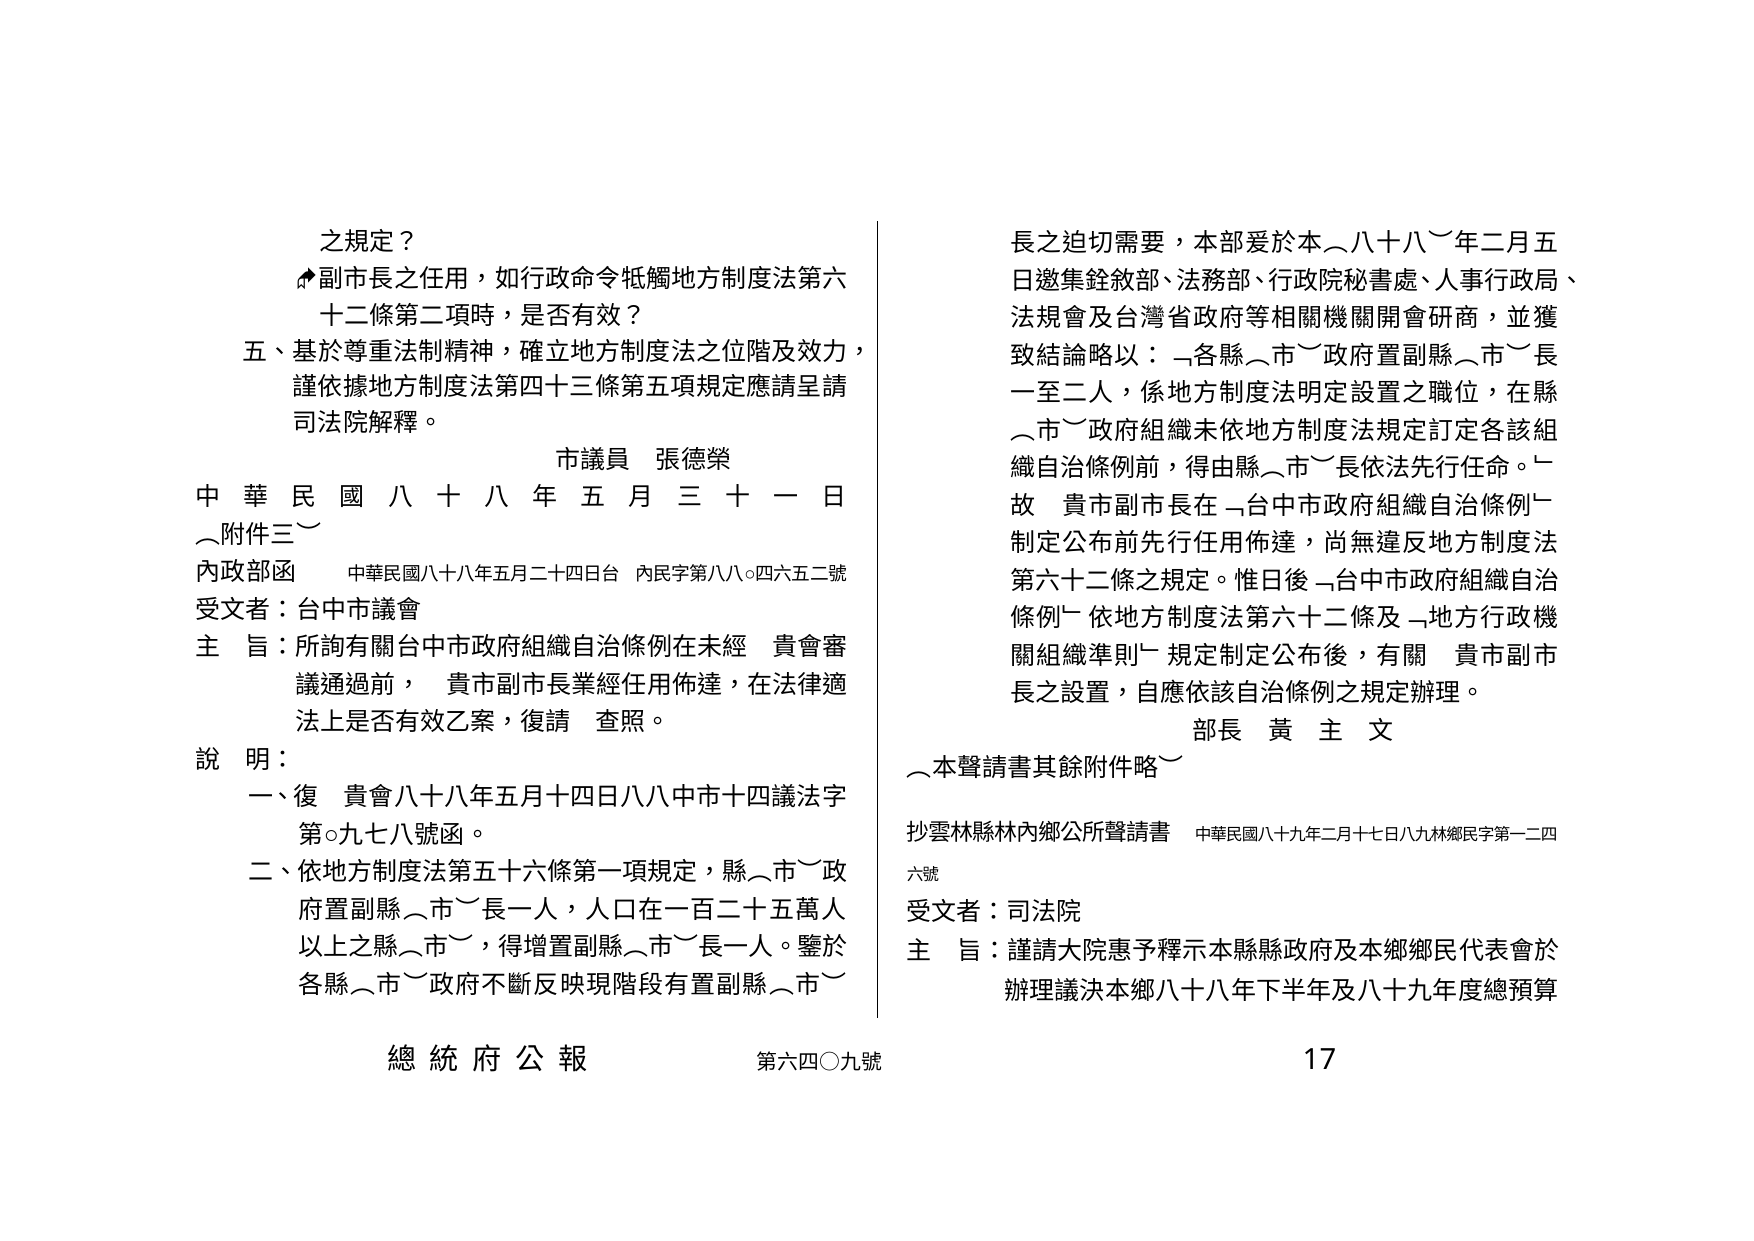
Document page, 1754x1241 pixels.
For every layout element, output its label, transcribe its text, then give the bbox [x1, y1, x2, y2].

text 副市長之任用，如行政命令牴觸地方制度法第六十二條第二項時，是否有效？ [295, 257, 847, 332]
text 受文者：台中市議會 [195, 588, 847, 626]
text 主 旨：所詢有關台中市政府組織自治條例在未經 貴會審議通過前， 貴市副市長業經任用佈達，在法律適法上是否有效乙案，復請 查照。 [195, 626, 847, 738]
text ︵附件三︶ [195, 513, 847, 551]
text 主 旨：謹請大院惠予釋示本縣縣政府及本鄉鄉民代表會於辦理議決本鄉八十八年下半年及八十九年度總預算案︵以下簡稱本年度總預算案︶、覆議案及申請協商案等自治事項時，有無與憲法、法律、中央法規、縣規章牴觸，請惠予釋覆。 [907, 928, 1559, 1007]
text 中華民國八十八年五月三十一日 [195, 476, 847, 513]
text 二、依地方制度法第五十六條第一項規定，縣︵市︶政府置副縣︵市︶長一人，人口在一百二十五萬人以上之縣︵市︶，得增置副縣︵市︶長一人。鑒於各縣︵市︶政府不斷反映現階段有置副縣︵市︶長之迫切需要，本部爰於本︵八十八︶年二月五日邀集銓敘部、法務部、行政院秘書處、人事行政局、法規會及台灣省政府等相關機關開會研商，並獲致結論略以：﹁各縣︵市︶政府置副縣︵市︶長一至二人，係地方制度法明定設置之職位，在縣︵市︶政府組織未依地方制度法規定訂定各該組織自治條例前，得由縣︵市︶長依法先行任命。﹂故 貴市副市長在﹁台中市政府組織自治條例﹂制定公布前先行任用佈達，尚無違反地方制度法第六十二條之規定。惟日後﹁台中市政府組織自治條例﹂依地方制度法第六十二條及﹁地方行政機關組織準則﹂規定制定公布後，有關 貴市副市長之設置，自應依該自治條例之規定辦理。 [248, 851, 847, 1001]
text 部長 黃 主 文 [907, 709, 1394, 747]
text 五、基於尊重法制精神，確立地方制度法之位階及效力，謹依據地方制度法第四十三條第五項規定應請呈請司法院解釋。 [242, 332, 847, 438]
text ︵本聲請書其餘附件略︶ [907, 747, 1559, 784]
text 一、復 貴會八十八年五月十四日八八中市十四議法字第○九七八號函。 [248, 776, 847, 851]
text 市議員 張德榮 [195, 438, 731, 476]
text 受文者：司法院 [907, 888, 1559, 928]
text 說 明： [195, 738, 847, 776]
text 抄雲林縣林內鄉公所聲請書 中華民國八十九年二月十七日八九林鄉民字第一二四六號 [907, 809, 1559, 888]
text 內政部函 中華民國八十八年五月二十四日台內民字第八八○四六五二號 [195, 551, 847, 588]
text 之規定？ [295, 222, 847, 257]
text 二、依地方制度法第五十六條第一項規定，縣︵市︶政府置副縣︵市︶長一人，人口在一百二十五萬人以上之縣︵市︶，得增置副縣︵市︶長一人。鑒於各縣︵市︶政府不斷反映現階段有置副縣︵市︶長之迫切需要，本部爰於本︵八十八︶年二月五日邀集銓敘部、法務部、行政院秘書處、人事行政局、法規會及台灣省政府等相關機關開會研商，並獲致結論略以：﹁各縣︵市︶政府置副縣︵市︶長一至二人，係地方制度法明定設置之職位，在縣︵市︶政府組織未依地方制度法規定訂定各該組織自治條例前，得由縣︵市︶長依法先行任命。﹂故 貴市副市長在﹁台中市政府組織自治條例﹂制定公布前先行任用佈達，尚無違反地方制度法第六十二條之規定。惟日後﹁台中市政府組織自治條例﹂依地方制度法第六十二條及﹁地方行政機關組織準則﹂規定制定公布後，有關 貴市副市長之設置，自應依該自治條例之規定辦理。 [960, 222, 1559, 709]
